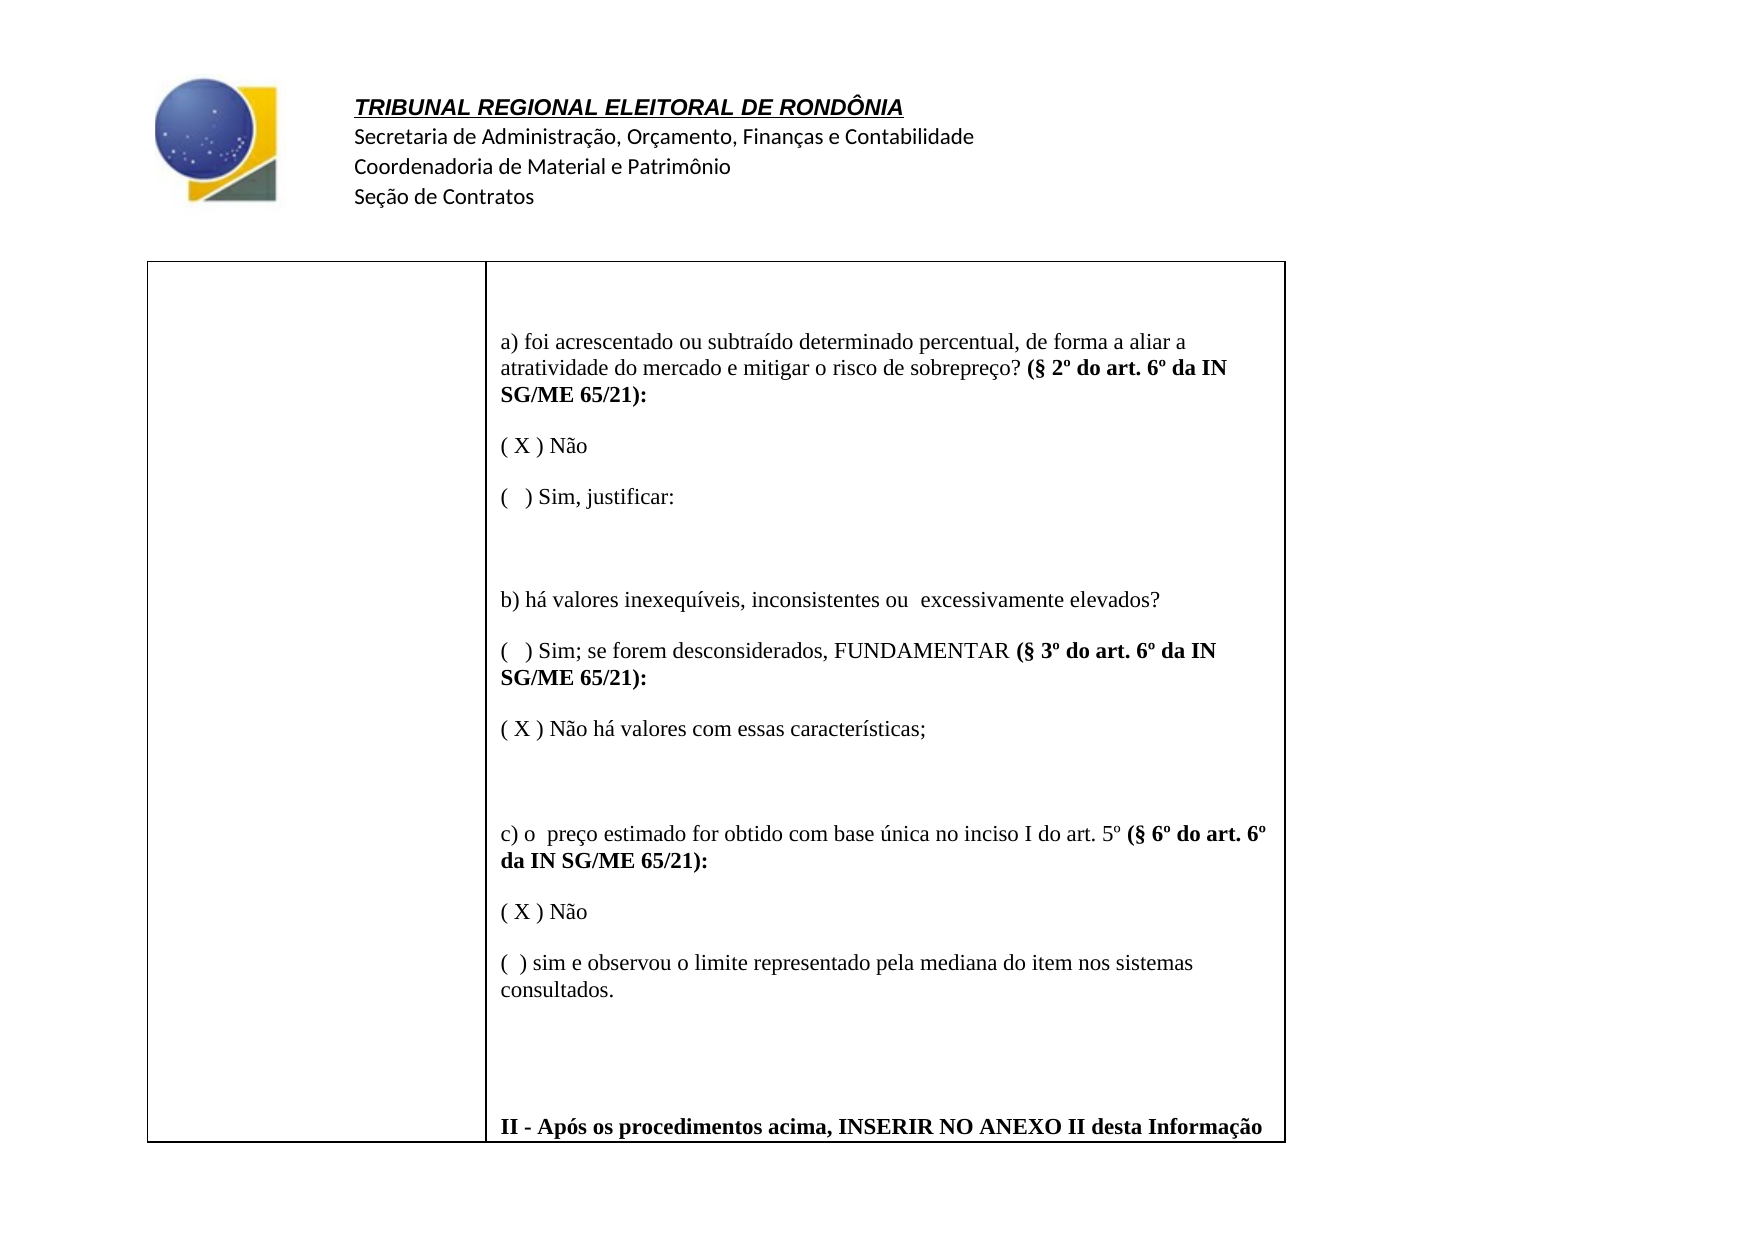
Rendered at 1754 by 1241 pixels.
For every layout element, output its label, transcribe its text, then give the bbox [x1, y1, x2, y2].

table_cell a) foi acrescentado ou subtraído determinado percentual, de forma a aliar a atratividade do mercado e mitigar o risco de sobrepreço? (§ 2º do art. 6º da IN SG/ME 65/21): ( X ) Não ( ) Sim, justificar: b) há valores inexequíveis, inconsistentes ou excessivamente elevados? ( ) Sim; se forem desconsiderados, FUNDAMENTAR (§ 3º do art. 6º da IN SG/ME 65/21): ( X ) Não há valores com essas características; c) o preço estimado for obtido com base única no inciso I do art. 5º (§ 6º do art. 6º da IN SG/ME 65/21): ( X ) Não ( ) sim e observou o limite representado pela mediana do item nos sistemas consultados. II - Após os procedimentos acima, INSERIR NO ANEXO II desta Informação [487, 262, 1284, 1141]
table_cell [148, 262, 485, 1141]
